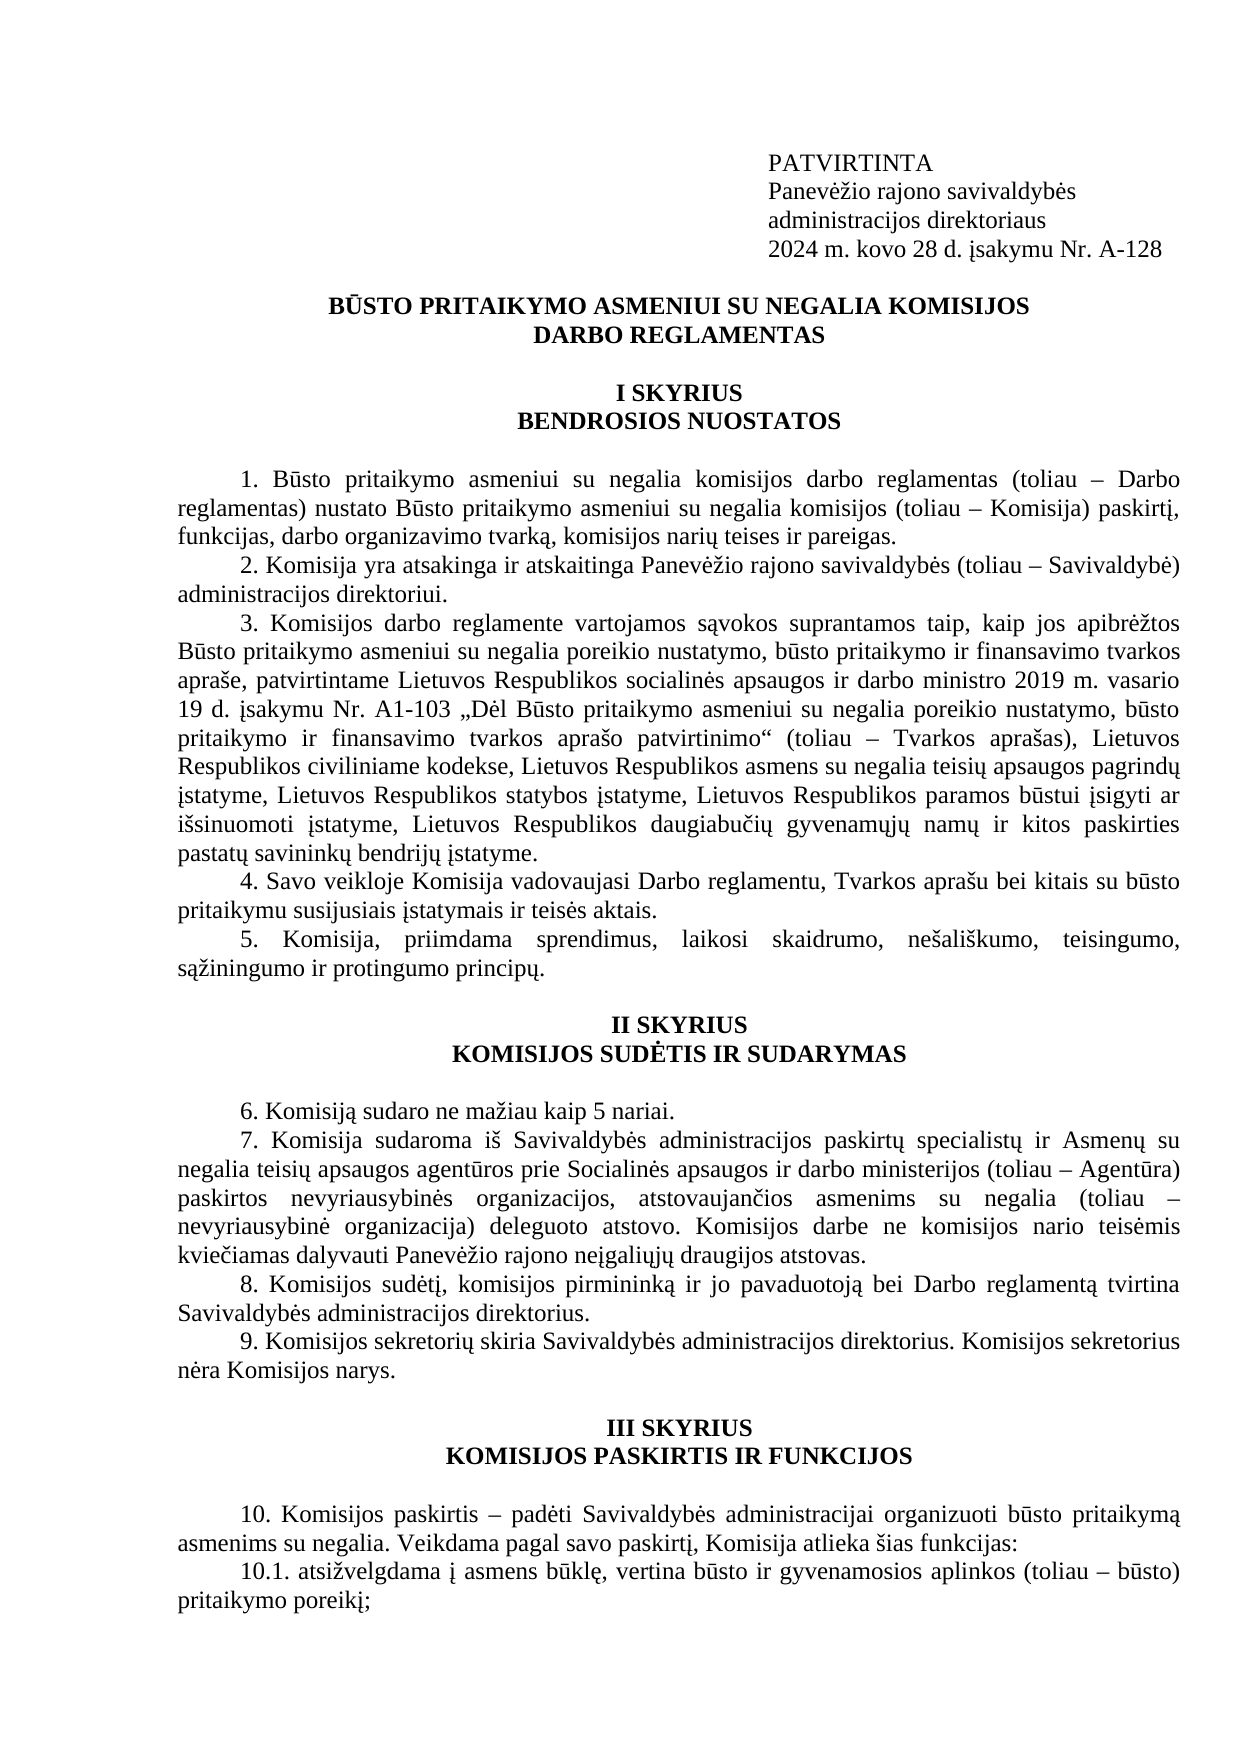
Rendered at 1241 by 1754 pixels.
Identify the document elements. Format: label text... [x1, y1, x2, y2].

text komisijos PASKIRTIS ir funkcijos [177, 1441, 1181, 1470]
text patvirtinta [702, 148, 1181, 176]
text Būsto pritaikymo ASMENIUI SU NEGALIA komisijos [177, 291, 1181, 320]
text DARBO REGLAMENTAS [177, 320, 1181, 349]
text 10. Komisijos paskirtis – padėti Savivaldybės administracijai organizuoti būsto pritaikymą asmenims su negalia. Veikdama pagal savo paskirtį, Komisija atlieka šias funkcijas: [177, 1499, 1181, 1556]
text 6. Komisiją sudaro ne mažiau kaip 5 nariai. [177, 1096, 1181, 1125]
text 2024 m. kovo 28 d. įsakymu Nr. A-128 [702, 234, 1181, 263]
text 9. Komisijos sekretorių skiria Savivaldybės administracijos direktorius. Komisijos sekretorius nėra Komisijos narys. [177, 1326, 1181, 1384]
text 7. Komisija sudaroma iš Savivaldybės administracijos paskirtų specialistų ir Asmenų su negalia teisių apsaugos agentūros prie Socialinės apsaugos ir darbo ministerijos (toliau – Agentūra) paskirtos nevyriausybinės organizacijos, atstovaujančios asmenims su negalia (toliau – nevyriausybinė organizacija) deleguoto atstovo. Komisijos darbe ne komisijos nario teisėmis kviečiamas dalyvauti Panevėžio rajono neįgaliųjų draugijos atstovas. [177, 1125, 1181, 1269]
text Bendrosios nuostatos [177, 406, 1181, 435]
text 8. Komisijos sudėtį, komisijos pirmininką ir jo pavaduotoją bei Darbo reglamentą tvirtina Savivaldybės administracijos direktorius. [177, 1269, 1181, 1326]
text 3. Komisijos darbo reglamente vartojamos sąvokos suprantamos taip, kaip jos apibrėžtos Būsto pritaikymo asmeniui su negalia poreikio nustatymo, būsto pritaikymo ir finansavimo tvarkos apraše, patvirtintame Lietuvos Respublikos socialinės apsaugos ir darbo ministro 2019 m. vasario 19 d. įsakymu Nr. A1-103 „Dėl Būsto pritaikymo asmeniui su negalia poreikio nustatymo, būsto pritaikymo ir finansavimo tvarkos aprašo patvirtinimo“ (toliau – Tvarkos aprašas), Lietuvos Respublikos civiliniame kodekse, Lietuvos Respublikos asmens su negalia teisių apsaugos pagrindų įstatyme, Lietuvos Respublikos statybos įstatyme, Lietuvos Respublikos paramos būstui įsigyti ar išsinuomoti įstatyme, Lietuvos Respublikos daugiabučių gyvenamųjų namų ir kitos paskirties pastatų savininkų bendrijų įstatyme. [177, 608, 1181, 866]
text 4. Savo veikloje Komisija vadovaujasi Darbo reglamentu, Tvarkos aprašu bei kitais su būsto pritaikymu susijusiais įstatymais ir teisės aktais. [177, 866, 1181, 924]
text Panevėžio rajono savivaldybės [768, 176, 1181, 205]
text KOMISIJOS SUDĖTIS IR SUDARYMAS [177, 1039, 1181, 1068]
text administracijos direktoriaus [768, 205, 1181, 234]
text 2. Komisija yra atsakinga ir atskaitinga Panevėžio rajono savivaldybės (toliau – Savivaldybė) administracijos direktoriui. [177, 550, 1181, 608]
text III SKYRIUS [177, 1413, 1181, 1441]
text 1. Būsto pritaikymo asmeniui su negalia komisijos darbo reglamentas (toliau – Darbo reglamentas) nustato Būsto pritaikymo asmeniui su negalia komisijos (toliau – Komisija) paskirtį, funkcijas, darbo organizavimo tvarką, komisijos narių teises ir pareigas. [177, 464, 1181, 550]
text 5. Komisija, priimdama sprendimus, laikosi skaidrumo, nešališkumo, teisingumo, sąžiningumo ir protingumo principų. [177, 924, 1181, 981]
text II SKYRIUS [177, 1010, 1181, 1039]
text 10.1. atsižvelgdama į asmens būklę, vertina būsto ir gyvenamosios aplinkos (toliau – būsto) pritaikymo poreikį; [177, 1556, 1181, 1614]
text I SKYRIUS [177, 378, 1181, 406]
